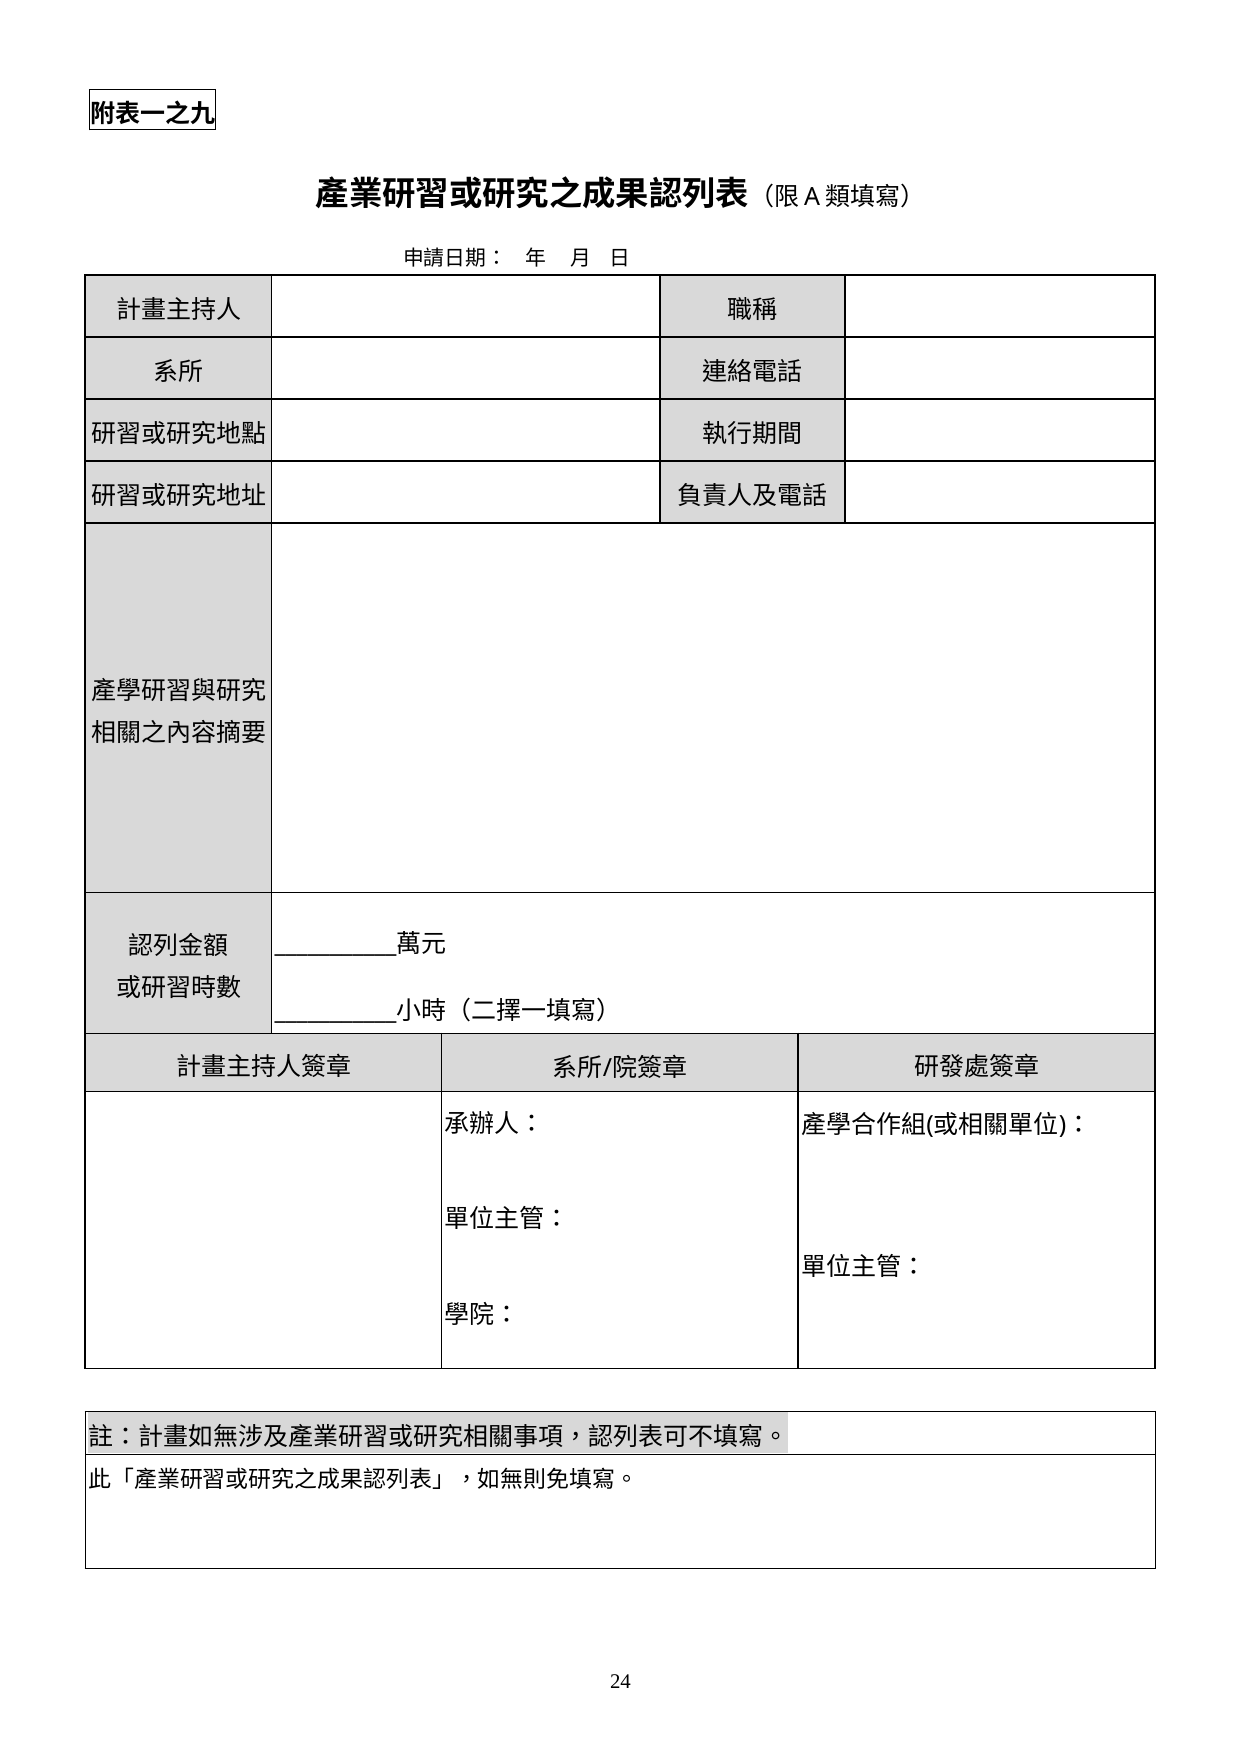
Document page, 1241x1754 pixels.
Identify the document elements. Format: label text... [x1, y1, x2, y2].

table_cell 認列金額 或研習時數 [86, 893, 271, 1033]
text 附表一之九 [90, 90, 215, 129]
table_header 計畫主持人 [86, 276, 271, 336]
table_cell 承辦人： 單位主管： 學院： [442, 1092, 797, 1368]
table_cell 連絡電話 [661, 338, 844, 398]
table_header 職稱 [661, 276, 844, 336]
table_cell 研習或研究地址 [86, 462, 271, 522]
table_header [272, 276, 659, 336]
table_cell [272, 524, 1154, 892]
table_cell 研習或研究地點 [86, 400, 271, 460]
table_cell 此「產業研習或研究之成果認列表」，如無則免填寫。 [86, 1455, 1155, 1567]
text [216, 89, 1152, 130]
table_cell 產學合作組(或相關單位)： 單位主管： [799, 1092, 1154, 1368]
table_header [846, 276, 1154, 336]
text 產業研習或研究之成果認列表（限A類填寫） [89, 172, 1152, 214]
table_cell [272, 338, 659, 398]
table_cell [86, 1092, 441, 1368]
table_cell [846, 338, 1154, 398]
table_cell 產學研習與研究相關之內容摘要 [86, 524, 271, 892]
table_cell [846, 462, 1154, 522]
table_cell 計畫主持人簽章 [86, 1034, 441, 1091]
table_cell 負責人及電話 [661, 462, 844, 522]
table_header 註：計畫如無涉及產業研習或研究相關事項，認列表可不填寫。 [86, 1412, 1155, 1453]
text 申請日期： 年 月 日 [89, 232, 1152, 274]
table_cell 研發處簽章 [799, 1034, 1154, 1091]
table_cell 執行期間 [661, 400, 844, 460]
table_cell 系所/院簽章 [442, 1034, 797, 1091]
table_cell ___________萬元 ___________小時（二擇一填寫） [272, 893, 1154, 1033]
table_cell 系所 [86, 338, 271, 398]
table_cell [272, 400, 659, 460]
table_cell [272, 462, 659, 522]
table_cell [846, 400, 1154, 460]
